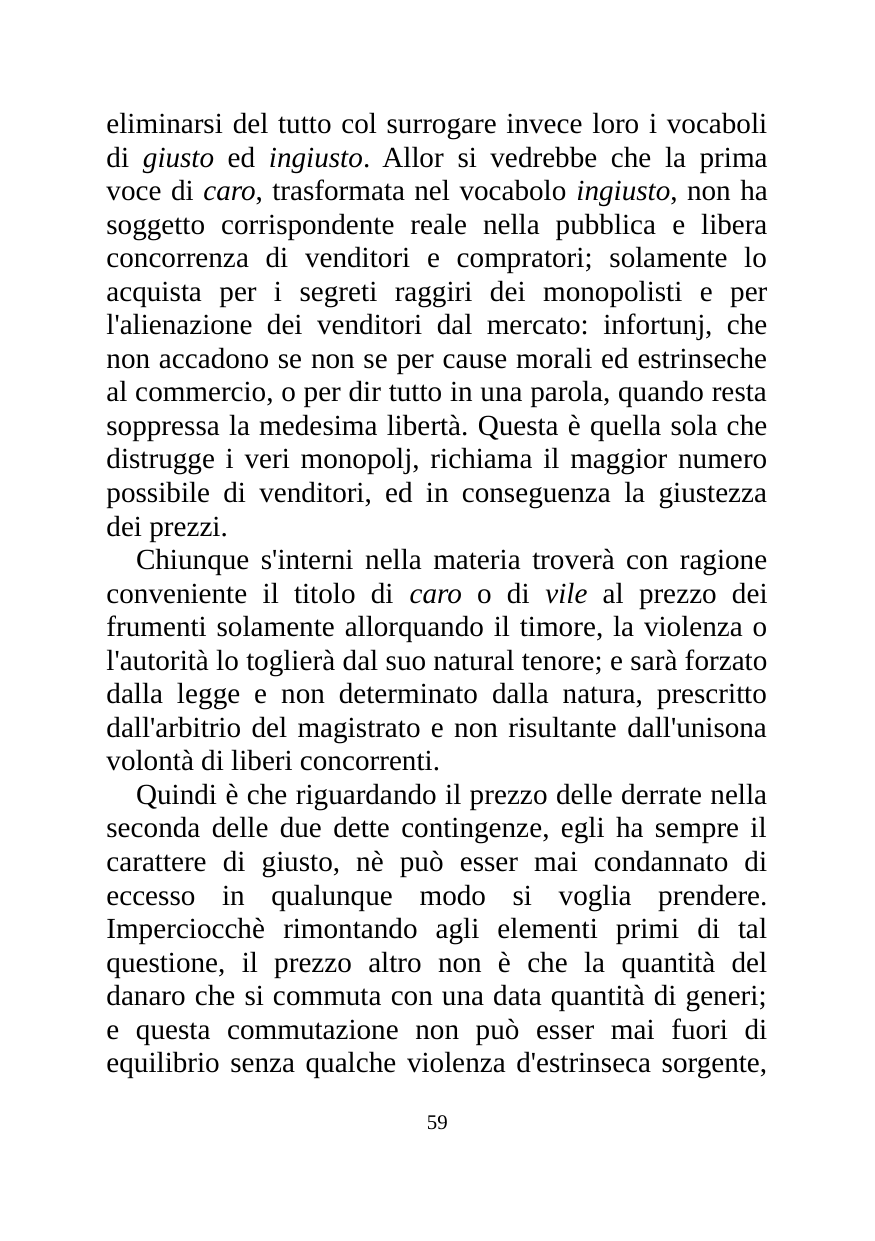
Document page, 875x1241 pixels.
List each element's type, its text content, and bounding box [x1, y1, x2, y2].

text Quindi è che riguardando il prezzo delle derrate nella seconda delle due dette contingenze, egli ha sempre il carattere di giusto, nè può esser mai condannato di eccesso in qualunque modo si voglia prendere. Imperciocchè rimontando agli elementi primi di tal questione, il prezzo altro non è che la quantità del danaro che si commuta con una data quantità di generi; e questa commutazione non può esser mai fuori di equilibrio senza qualche violenza d'estrinseca sorgente, [106, 777, 768, 1079]
text eliminarsi del tutto col surrogare invece loro i vocaboli di giusto ed ingiusto. Allor si vedrebbe che la prima voce di caro, trasformata nel vocabolo ingiusto, non ha soggetto corrispondente reale nella pubblica e libera concorrenza di venditori e compratori; solamente lo acquista per i segreti raggiri dei monopolisti e per l'alienazione dei venditori dal mercato: infortunj, che non accadono se non se per cause morali ed estrinseche al commercio, o per dir tutto in una parola, quando resta soppressa la medesima libertà. Questa è quella sola che distrugge i veri monopolj, richiama il maggior numero possibile di venditori, ed in conseguenza la giustezza dei prezzi. [106, 106, 768, 542]
text Chiunque s'interni nella materia troverà con ragione conveniente il titolo di caro o di vile al prezzo dei frumenti solamente allorquando il timore, la violenza o l'autorità lo toglierà dal suo natural tenore; e sarà forzato dalla legge e non determinato dalla natura, prescritto dall'arbitrio del magistrato e non risultante dall'unisona volontà di liberi concorrenti. [106, 542, 768, 777]
